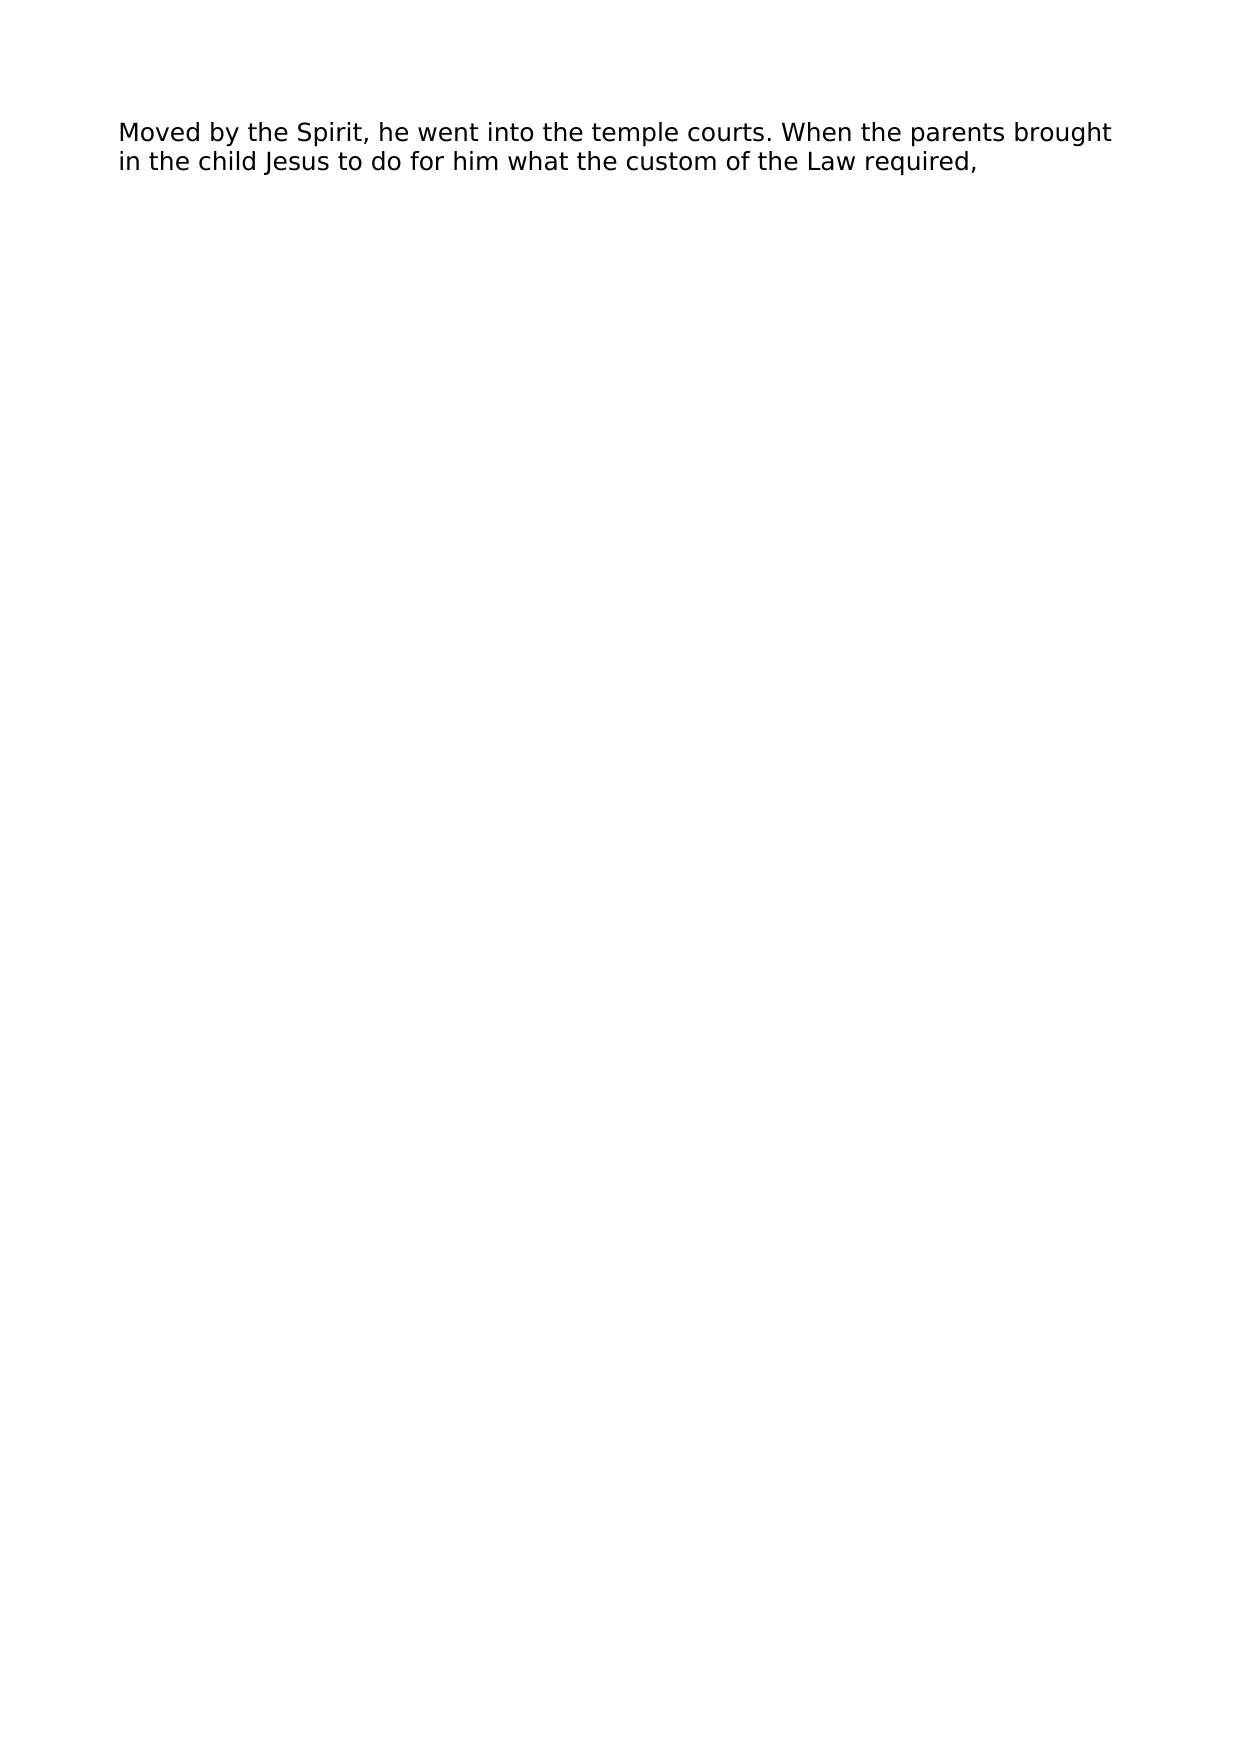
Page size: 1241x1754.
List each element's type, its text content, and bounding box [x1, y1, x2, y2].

text Moved by the Spirit, he went into the temple courts. When the parents brought in the child Jesus to do for him what the custom of the Law required, [118, 118, 1122, 176]
